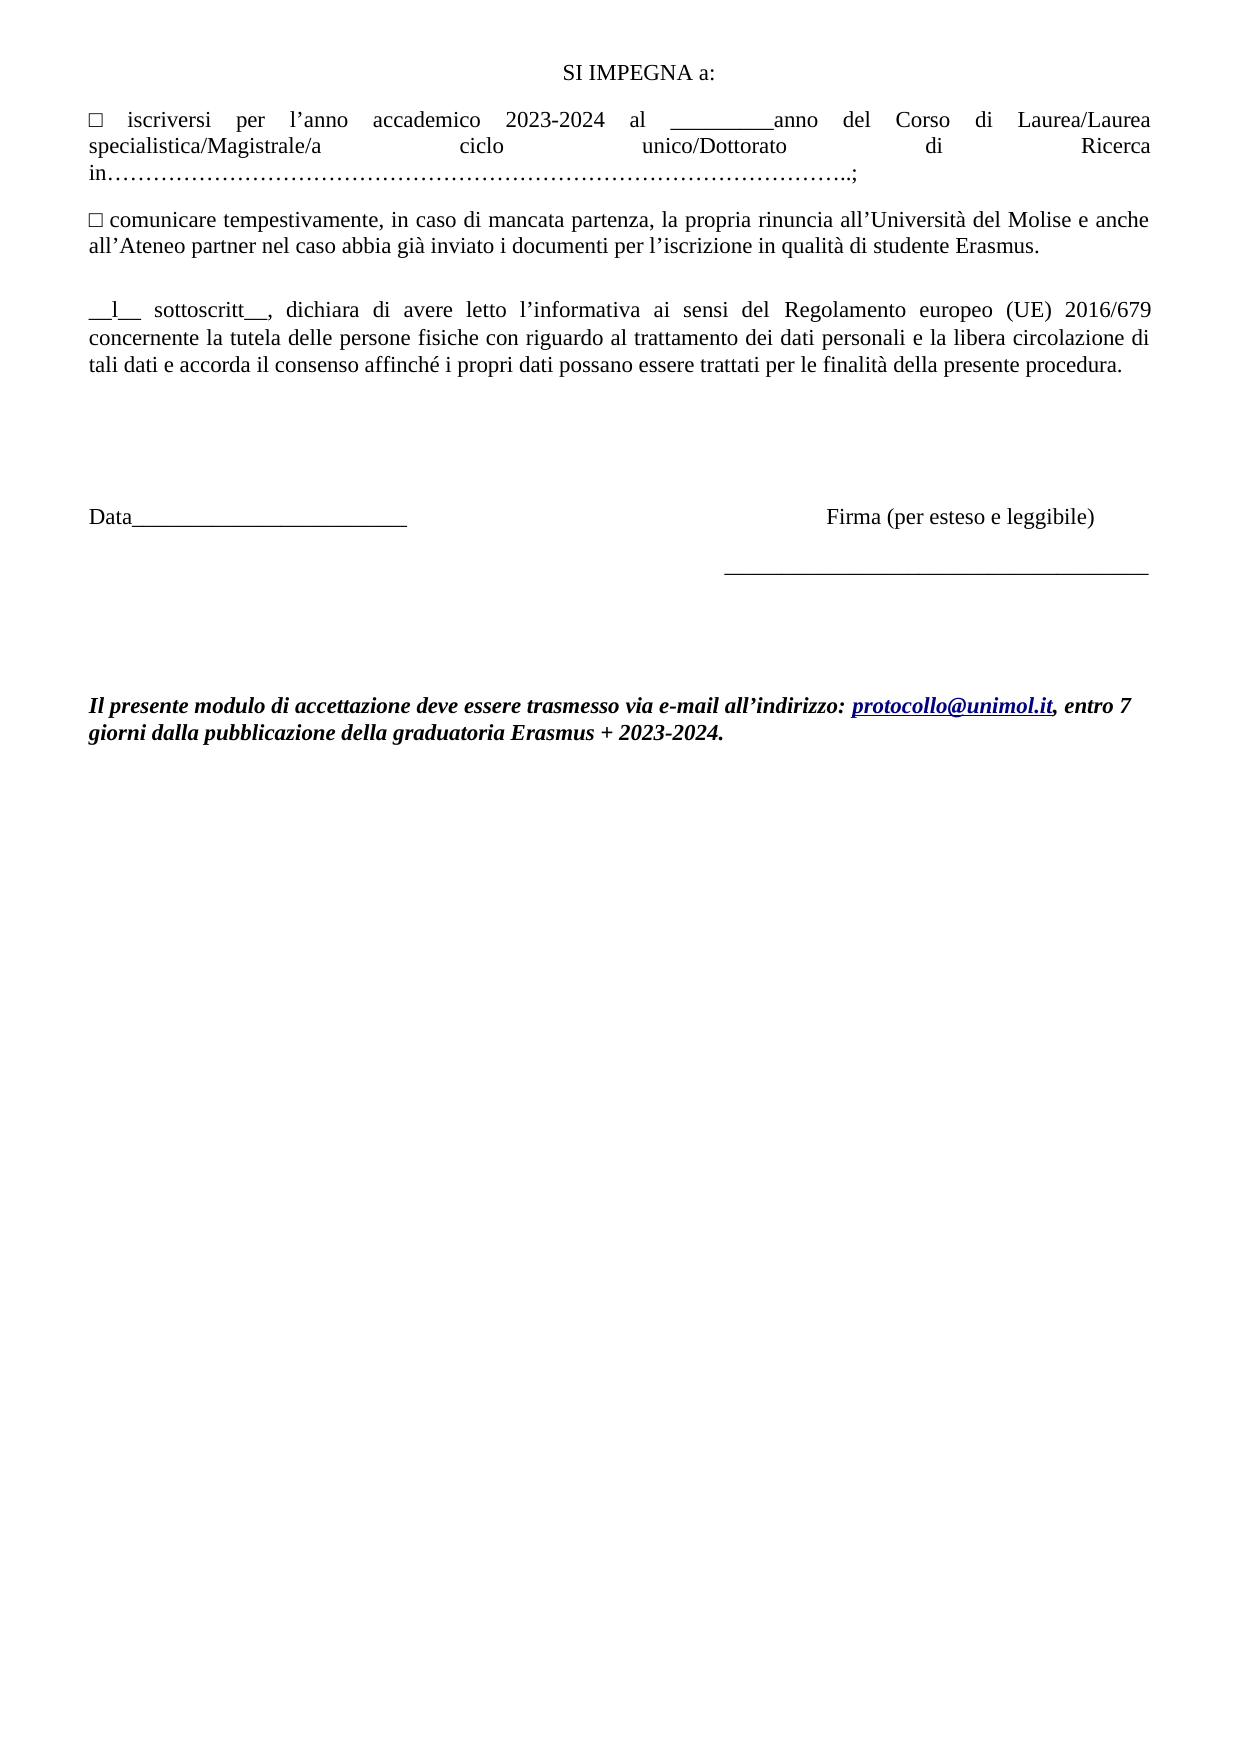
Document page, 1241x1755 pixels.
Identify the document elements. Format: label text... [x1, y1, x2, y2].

text □ iscriversi per l’anno accademico 2023-2024 al _________anno del Corso di Laurea/Laurea specialistica/Magistrale/a ciclo unico/Dottorato di Ricerca in……………………………………………………………………………………..; [89, 106, 1152, 185]
text _____________________________________ [679, 551, 1152, 577]
text Il presente modulo di accettazione deve essere trasmesso via e-mail all’indirizzo: protocollo@unimol.it, entro 7 giorni dalla pubblicazione della graduatoria Erasmus + 2023-2024. [89, 692, 1152, 745]
text Data________________________ Firma (per esteso e leggibile) [89, 503, 1152, 530]
text □ comunicare tempestivamente, in caso di mancata partenza, la propria rinuncia all’Università del Molise e anche all’Ateneo partner nel caso abbia già inviato i documenti per l’iscrizione in qualità di studente Erasmus. [89, 206, 1152, 259]
text __l__ sottoscritt__, dichiara di avere letto l’informativa ai sensi del Regolamento europeo (UE) 2016/679 concernente la tutela delle persone fisiche con riguardo al trattamento dei dati personali e la libera circolazione di tali dati e accorda il consenso affinché i propri dati possano essere trattati per le finalità della presente procedura. [89, 296, 1152, 378]
text SI IMPEGNA a: [126, 59, 1152, 85]
